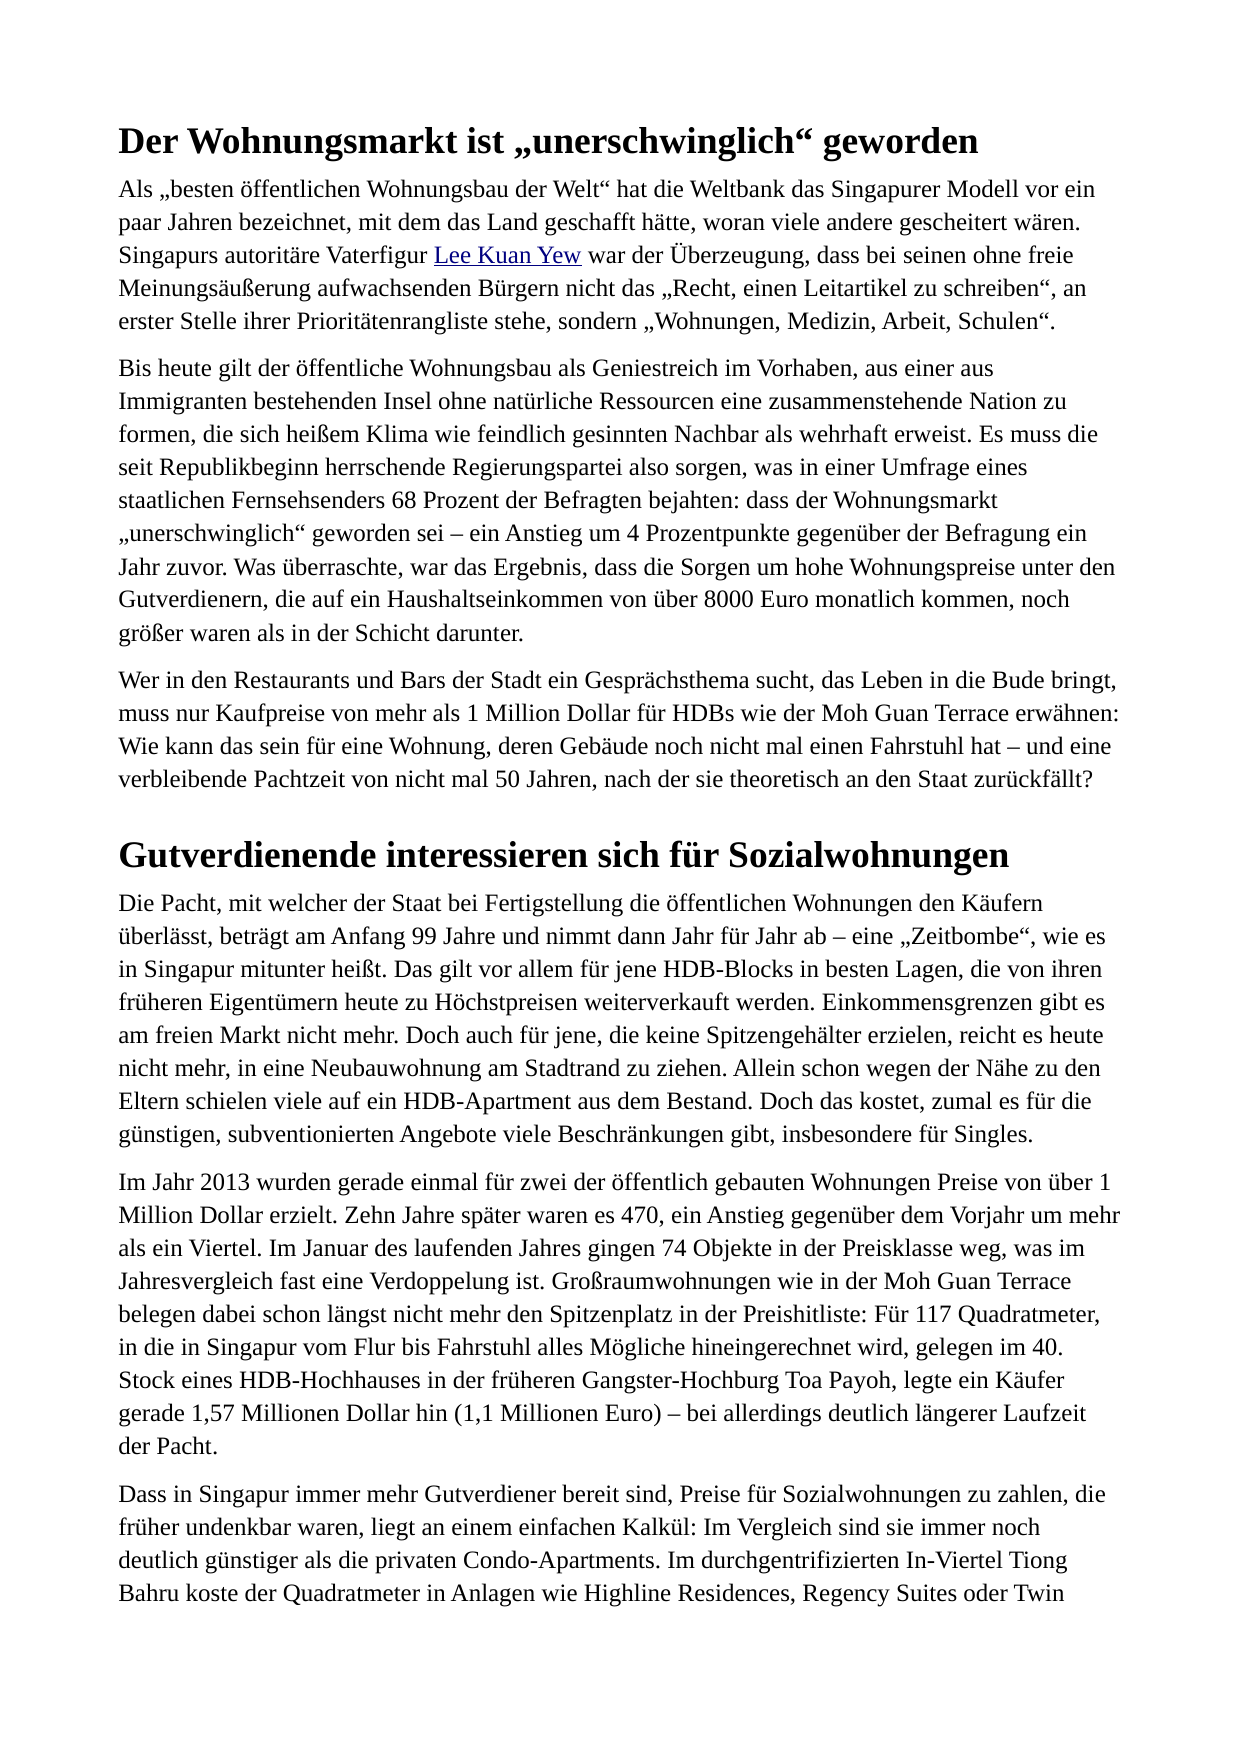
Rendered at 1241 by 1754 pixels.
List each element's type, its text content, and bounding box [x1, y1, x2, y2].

text Im Jahr 2013 wurden gerade einmal für zwei der öffentlich gebauten Wohnungen Preise von über 1 Million Dollar erzielt. Zehn Jahre später waren es 470, ein Anstieg gegenüber dem Vorjahr um mehr als ein Viertel. Im Januar des laufenden Jahres gingen 74 Objekte in der Preisklasse weg, was im Jahresvergleich fast eine Verdoppelung ist. Großraumwohnungen wie in der Moh Guan Terrace belegen dabei schon längst nicht mehr den Spitzenplatz in der Preishitliste: Für 117 Quadratmeter, in die in Singapur vom Flur bis Fahrstuhl alles Mögliche hineingerechnet wird, gelegen im 40. Stock eines HDB-Hochhauses in der früheren Gangster-Hochburg Toa Payoh, legte ein Käufer gerade 1,57 Millionen Dollar hin (1,1 Millionen Euro) – bei allerdings deutlich längerer Laufzeit der Pacht. [118, 1167, 1122, 1460]
text Bis heute gilt der öffentliche Wohnungsbau als Geniestreich im Vorhaben, aus einer aus Immigranten bestehenden Insel ohne natürliche Ressourcen eine zusammenstehende Nation zu formen, die sich heißem Klima wie feindlich gesinnten Nachbar als wehrhaft erweist. Es muss die seit Republikbeginn herrschende Regierungspartei also sorgen, was in einer Umfrage eines staatlichen Fernsehsenders 68 Prozent der Befragten bejahten: dass der Wohnungsmarkt „unerschwinglich“ geworden sei – ein Anstieg um 4 Prozentpunkte gegenüber der Befragung ein Jahr zuvor. Was überraschte, war das Ergebnis, dass die Sorgen um hohe Wohnungspreise unter den Gutverdienern, die auf ein Haushaltseinkommen von über 8000 Euro monatlich kommen, noch größer waren als in der Schicht darunter. [118, 353, 1122, 646]
text Dass in Singapur immer mehr Gutverdiener bereit sind, Preise für Sozialwohnungen zu zahlen, die früher undenkbar waren, liegt an einem einfachen Kalkül: Im Vergleich sind sie immer noch deutlich günstiger als die privaten Condo-Apartments. Im durchgentrifizierten In-Viertel Tiong Bahru koste der Quadratmeter in Anlagen wie Highline Residences, Regency Suites oder Twin [118, 1479, 1122, 1607]
text Wer in den Restaurants und Bars der Stadt ein Gesprächsthema sucht, das Leben in die Bude bringt, muss nur Kaufpreise von mehr als 1 Million Dollar für HDBs wie der Moh Guan Terrace erwähnen: Wie kann das sein für eine Wohnung, deren Gebäude noch nicht mal einen Fahrstuhl hat – und eine verbleibende Pachtzeit von nicht mal 50 Jahren, nach der sie theoretisch an den Staat zurückfällt? [118, 665, 1122, 793]
text Die Pacht, mit welcher der Staat bei Fertigstellung die öffentlichen Wohnungen den Käufern überlässt, beträgt am Anfang 99 Jahre und nimmt dann Jahr für Jahr ab – eine „Zeitbombe“, wie es in Singapur mitunter heißt. Das gilt vor allem für jene HDB-Blocks in besten Lagen, die von ihren früheren Eigentümern heute zu Höchstpreisen weiterverkauft werden. Einkommensgrenzen gibt es am freien Markt nicht mehr. Doch auch für jene, die keine Spitzengehälter erzielen, reicht es heute nicht mehr, in eine Neubauwohnung am Stadtrand zu ziehen. Allein schon wegen der Nähe zu den Eltern schielen viele auf ein HDB-Apartment aus dem Bestand. Doch das kostet, zumal es für die günstigen, subventionierten Angebote viele Beschränkungen gibt, insbesondere für Singles. [118, 888, 1122, 1148]
text Als „besten öffentlichen Wohnungsbau der Welt“ hat die Weltbank das Singapurer Modell vor ein paar Jahren bezeichnet, mit dem das Land geschafft hätte, woran viele andere gescheitert wären. Singapurs autoritäre Vaterfigur Lee Kuan Yew war der Überzeugung, dass bei seinen ohne freie Meinungsäußerung aufwachsenden Bürgern nicht das „Recht, einen Leitartikel zu schreiben“, an erster Stelle ihrer Prioritätenrangliste stehe, sondern „Wohnungen, Medizin, Arbeit, Schulen“. [118, 174, 1122, 334]
subtitle Gutverdienende interessieren sich für Sozialwohnungen [118, 833, 1122, 876]
subtitle Der Wohnungsmarkt ist „unerschwinglich“ geworden [118, 118, 1122, 161]
